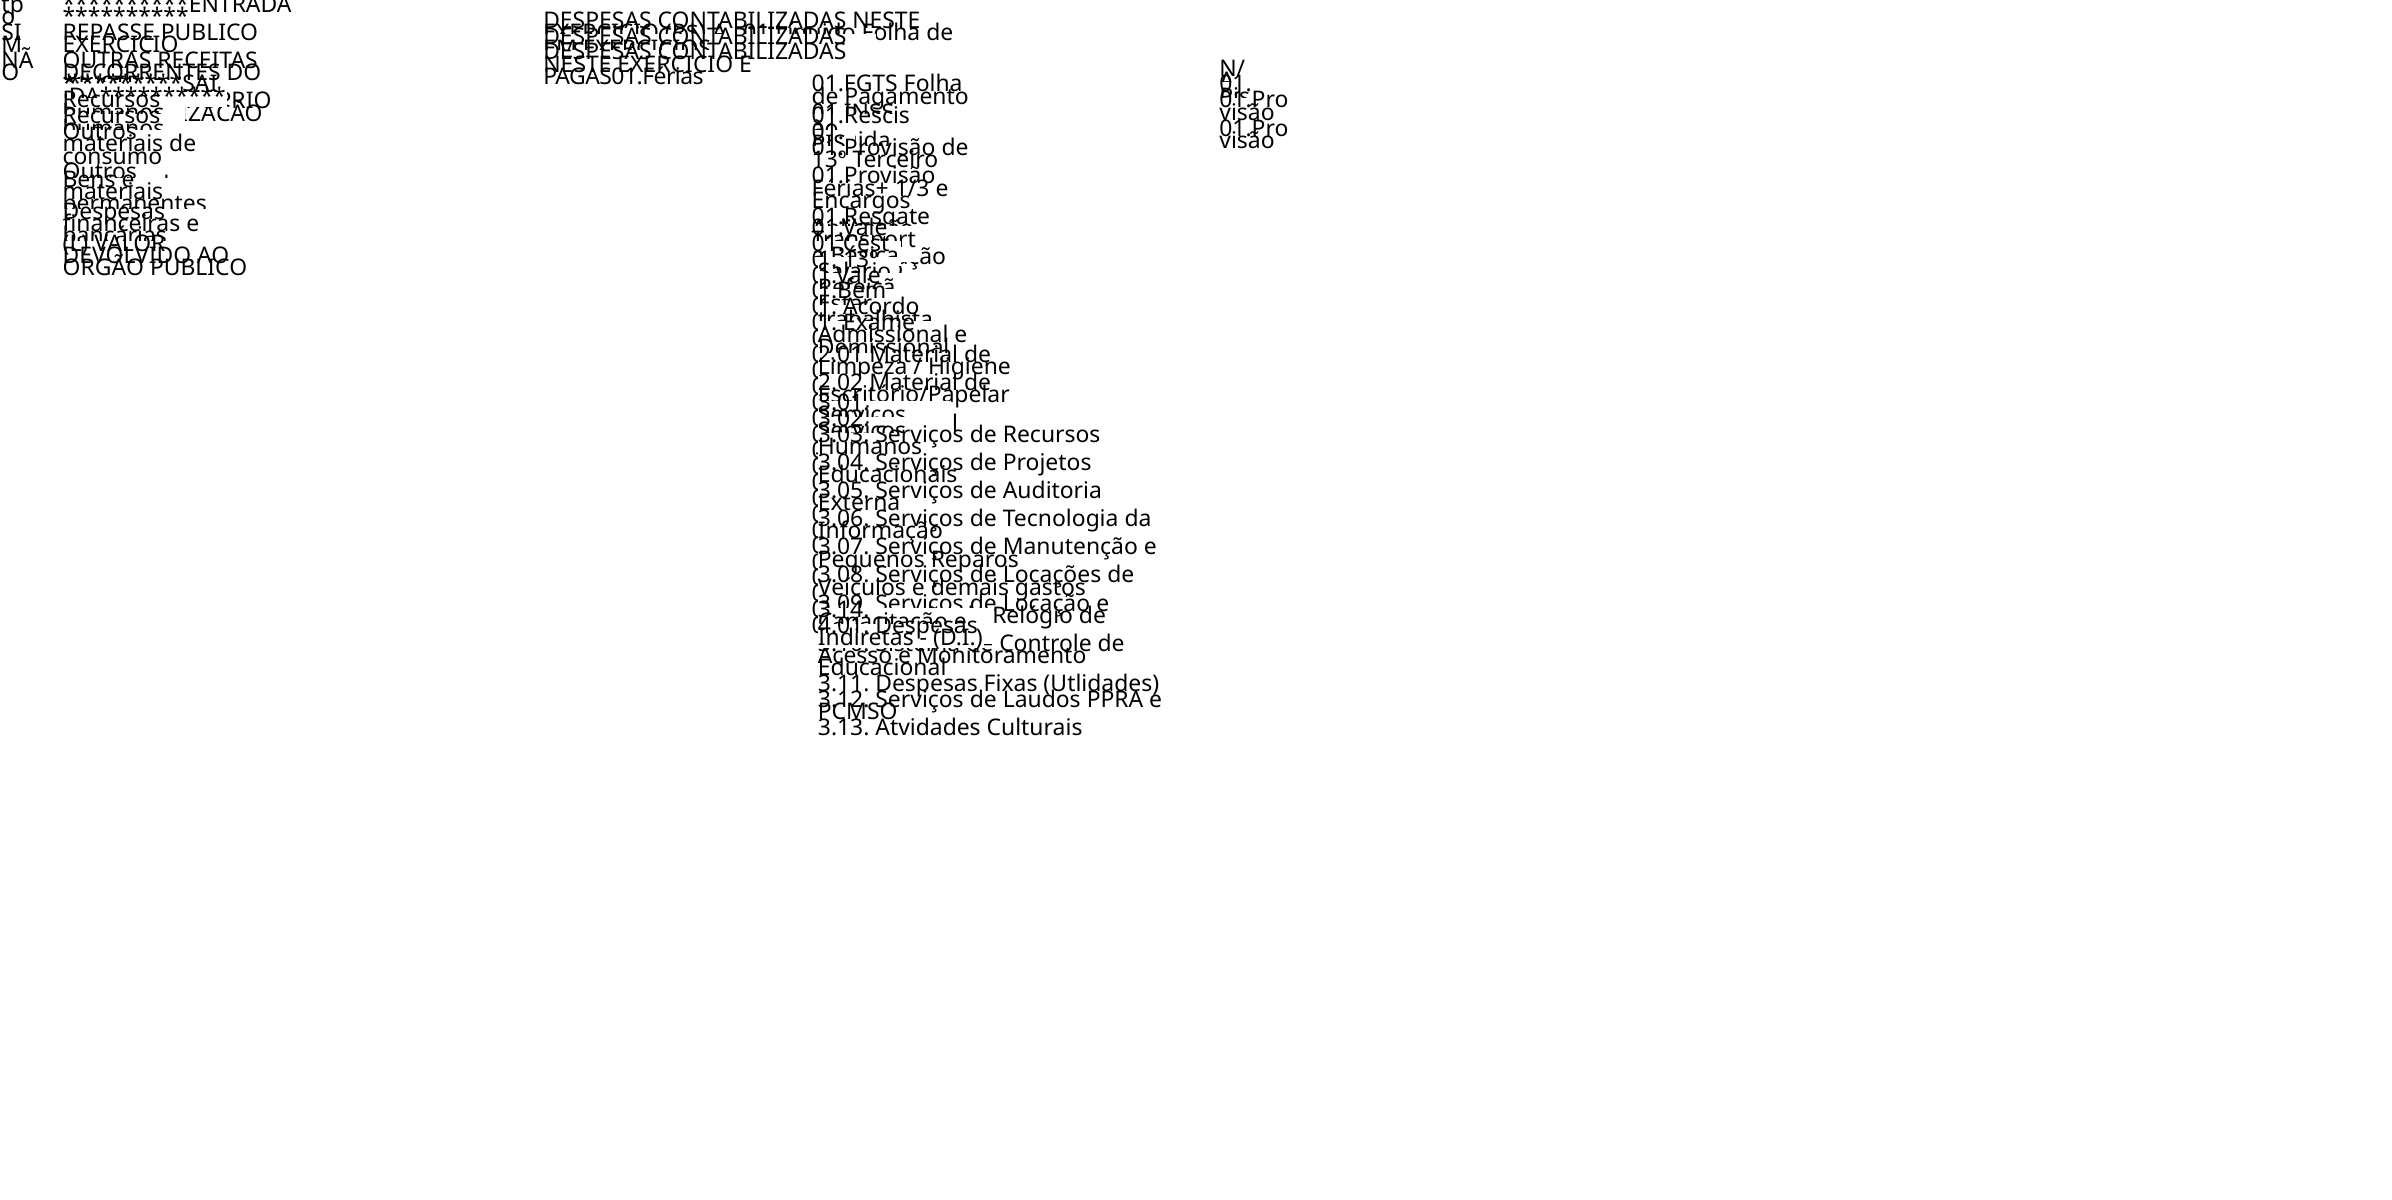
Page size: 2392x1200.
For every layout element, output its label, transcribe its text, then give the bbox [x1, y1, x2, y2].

text 3.02. Serviços Jurídicos [854, 417, 944, 433]
text 0 [811, 449, 815, 461]
text Outros materiais de consumo [62, 130, 222, 167]
text 2.03 Material Pedagogico [955, 421, 1013, 433]
text REPASSE PUBLICO EXERCICIO [142, 31, 165, 55]
text 01.Rescisão Liquida [832, 114, 921, 146]
text 01.Aplicação Provisão [901, 255, 996, 279]
text 3.03. Serviços de Recursos Humanos [879, 433, 1163, 457]
text 0 [811, 385, 815, 397]
text 3.06. Serviços de Tecnologia da Informação [908, 517, 1163, 541]
text Despesas ﬁnanceiras e bancárias [95, 209, 123, 241]
text 0 [811, 464, 815, 477]
text Bens e materiais permanentes [72, 178, 93, 209]
text 2.01 Material de Limpeza / Higiene [973, 353, 1013, 377]
text 3.08. Serviços de Locações de Veículos e demais gastos [879, 573, 1024, 598]
text N/A [1239, 66, 1252, 82]
text 2.02 Material de Escritório/Papelaria [950, 381, 1013, 418]
text DESPESAS CONTABILIZADAS NESTE EXERCICIO (R$) A 01.Líquido Folha de Pagamento [873, 18, 981, 55]
text 3.07. Serviços de Manutenção e Pequenos Reparos [821, 545, 884, 569]
text Recursos humanos (6) [72, 114, 98, 130]
text 01.Provisão Férias+ 1/3 e Encargos [815, 174, 996, 211]
text 01.PIS [822, 130, 830, 146]
text 3.04. Serviços de Projetos Educacionais [842, 461, 884, 485]
text OUTRAS RECEITAS DECORRENTES DO AJUSTE [211, 59, 304, 95]
text 3.06. Serviços de Tecnologia da Informação [879, 517, 914, 541]
text 0 [811, 337, 815, 349]
text N/A [1223, 66, 1240, 82]
text *********SAIDA********** [69, 82, 227, 107]
text 3.13. Atvidades Culturais [818, 726, 1163, 738]
text 2.01 Material de Limpeza / Higiene [887, 353, 954, 377]
text 0 [811, 544, 816, 556]
text 0 [811, 353, 815, 365]
text 4.01. Despesas Indiretas - (D.I.) [818, 624, 936, 648]
text REPASSE PUBLICO EXERCICIO [111, 31, 138, 55]
text 01.IRRF [907, 283, 996, 295]
text * [222, 139, 304, 152]
text 1.Vale Refeição [870, 273, 907, 289]
text 01.Provisão de 13º Terceiro [832, 146, 996, 170]
text NÃO [1, 59, 37, 83]
text 01.Vale Transporte [877, 226, 919, 262]
text 01.Cesta Básica [878, 241, 901, 266]
text 01.FGTS Folha de Pagamento [847, 82, 877, 107]
text 3.08. Serviços de Locações de Veículos e demais gastos [1021, 573, 1163, 598]
text 3.07. Serviços de Manutenção e Pequenos Reparos [875, 545, 1163, 569]
text 01.FGTS Folha de Pagamento [878, 82, 969, 107]
text 3.08. Serviços de Locações de Veículos e demais gastos [825, 573, 884, 598]
text 01.Pis [1230, 82, 1238, 98]
text 0 [811, 369, 815, 381]
text 01.INSS [901, 110, 969, 122]
text Recursos humanos (5) [107, 98, 185, 114]
text DESPESAS CONTABILIZADAS NESTE EXERCICIO E PAGAS01.Férias [543, 50, 914, 87]
text (L) VALOR DEVOLVIDO AO ORGÃO PUBLICO [62, 241, 291, 278]
text RECURSO PROPRIO DA ORGANIZACÃO SOCIAL [185, 99, 304, 136]
text 0 [811, 481, 815, 493]
text Despesas ﬁnanceiras e bancárias [131, 209, 152, 241]
text 1.Bem Estar Social [845, 289, 921, 305]
text 01.PIS [832, 130, 855, 146]
text **********ENTRADA********** [62, 3, 304, 27]
text 1. 13º Salario [825, 257, 866, 273]
text 0 [811, 289, 815, 301]
text 3.04. Serviços de Projetos Educacionais [879, 461, 1163, 485]
text Bens e materiais permanentes [107, 178, 129, 209]
text 0 [811, 576, 815, 588]
text 3.10. Sistema de Controle de Acesso e Monitoramento Educacional [821, 648, 884, 678]
text 2.01 Material de Limpeza / Higiene [846, 353, 890, 377]
text 1. Exame Admissional e Demissional [887, 321, 1009, 353]
text 1. Acordo trabalhista [884, 305, 913, 321]
text 1. Exame Admissional e Demissional [825, 321, 881, 353]
text 4.01. Despesas Indiretas - (D.I.) [933, 624, 979, 648]
text Despesas ﬁnanceiras e bancárias [80, 209, 100, 241]
text tpo [4, 13, 12, 23]
text 01.Resgate Aplicação Provisão [907, 214, 996, 251]
text 1. Acordo trabalhista [825, 305, 876, 321]
text SIM [5, 31, 37, 55]
text Recursos humanos (6) [107, 114, 185, 130]
text 0 [811, 624, 818, 636]
text 0 [811, 433, 815, 445]
text 3.05. Serviços de Auditoria Externa [879, 489, 1163, 513]
text 0 [811, 592, 815, 604]
text 3.14. Capacitação e Treinamento [845, 608, 994, 644]
text * [62, 82, 69, 94]
text 0 [811, 512, 815, 524]
text 01.Provisão [1219, 98, 1290, 122]
text tpo [5, 3, 37, 27]
text 1. 13º Salario [864, 257, 897, 273]
text SIM [1, 31, 10, 55]
text 3.10. Sistema de Controle de Acesso e Monitoramento Educacional [870, 642, 1163, 678]
text 0 [811, 257, 815, 269]
text 0 [811, 321, 815, 333]
text Despesas ﬁnanceiras e bancárias [157, 209, 237, 241]
text SIM [8, 31, 16, 49]
text REPASSE PUBLICO EXERCICIO [66, 31, 93, 55]
text REPASSE PUBLICO EXERCICIO [164, 31, 304, 55]
text 3.01. Serviços Contábeis [858, 401, 951, 433]
text 3.11. Despesas Fixas (Utlidades) [919, 682, 1046, 694]
text Bens e materiais permanentes [124, 178, 226, 209]
text 01.Provisão [1219, 126, 1290, 151]
text 3.09. Serviços de Locação e manutenção de Relógio de Ponto [994, 601, 1163, 638]
text 0 [811, 608, 815, 620]
text 0 [811, 401, 815, 413]
text Recursos humanos (5) [66, 98, 98, 114]
text 0 [811, 417, 815, 429]
text 0 [811, 305, 815, 317]
text 3.12. Serviços de Laudos PPRA e PCMSO [854, 698, 1163, 722]
text 3.05. Serviços de Auditoria Externa [854, 489, 884, 513]
text Outros serviços de terceiros [128, 170, 222, 178]
text 01.Pis [1240, 82, 1262, 98]
text 0 [811, 496, 815, 509]
text tpo [1, 3, 5, 27]
